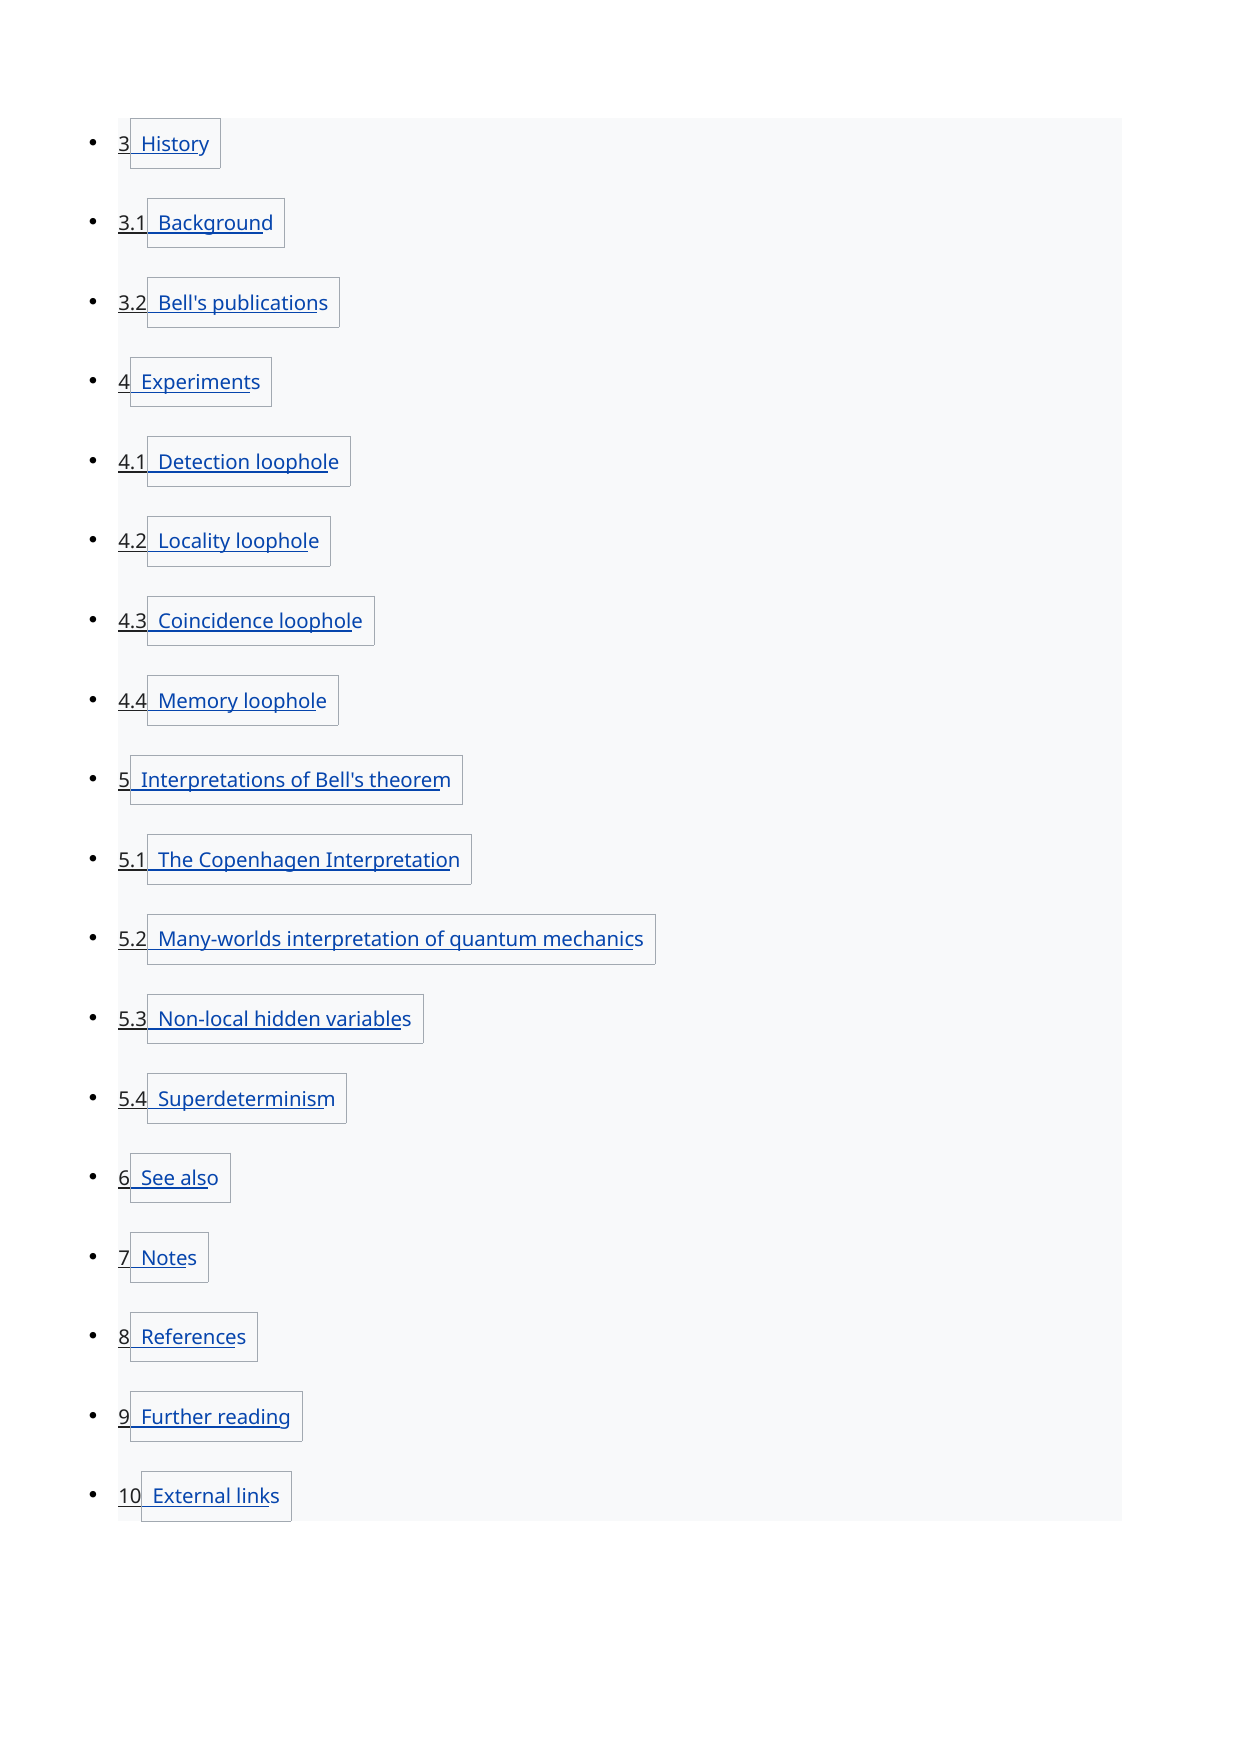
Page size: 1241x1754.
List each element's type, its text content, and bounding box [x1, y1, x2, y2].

list 9 [118, 1391, 130, 1426]
list [118, 1268, 130, 1282]
list 5.3Non-local hidden variables [118, 993, 423, 1028]
list 3.1 [118, 198, 147, 232]
list [258, 1312, 1122, 1362]
list [118, 1507, 141, 1521]
list [285, 198, 1122, 247]
list 6 [118, 1153, 130, 1187]
list [118, 711, 147, 725]
list 7 [118, 1232, 130, 1267]
list Experiments [131, 358, 271, 406]
list [118, 154, 130, 168]
list [347, 1073, 1122, 1123]
list [231, 1153, 1122, 1202]
list 8 [118, 1312, 130, 1347]
list [118, 234, 147, 247]
list [209, 1232, 1122, 1282]
list Background [148, 199, 284, 247]
list Coincidence loophole [148, 597, 374, 645]
list [339, 675, 1122, 725]
list [331, 516, 1122, 566]
list 5.4 [118, 1073, 147, 1108]
list References [131, 1313, 257, 1361]
list [118, 1109, 147, 1123]
list See also [131, 1154, 230, 1202]
list 5.3Non-local hidden variables [424, 993, 1122, 1043]
list [221, 118, 1122, 168]
list 3.2 [118, 277, 147, 312]
list [272, 357, 1122, 407]
list 4.2 [118, 516, 147, 551]
list [656, 914, 1122, 964]
list 5.3Non-local hidden variables [148, 995, 423, 1043]
list Superdeterminism [148, 1074, 346, 1123]
list Interpretations of Bell's theorem [131, 756, 462, 804]
list 4 [118, 357, 130, 392]
list 5.2 [118, 914, 147, 949]
list 4.3 [118, 596, 147, 630]
list Notes [131, 1233, 208, 1282]
list [303, 1391, 1122, 1441]
list Further reading [131, 1392, 302, 1441]
list [340, 277, 1122, 327]
list 10 [118, 1471, 141, 1506]
list Detection loophole [148, 437, 350, 486]
list The Copenhagen Interpretation [148, 835, 471, 884]
list [472, 834, 1122, 884]
list [292, 1471, 1122, 1521]
list [463, 755, 1122, 804]
list History [131, 119, 220, 168]
list Memory loophole [148, 676, 338, 725]
list 3 [118, 118, 130, 153]
list 4.4 [118, 675, 147, 710]
list 4.1 [118, 436, 147, 471]
list Locality loophole [148, 517, 330, 566]
list External links [142, 1472, 291, 1521]
list Bell's publications [148, 278, 339, 327]
list Many-worlds interpretation of quantum mechanics [148, 915, 655, 964]
list 5 [118, 755, 130, 789]
list 5.1 [118, 834, 147, 869]
list [118, 552, 147, 566]
list [351, 436, 1122, 486]
list [375, 596, 1122, 645]
